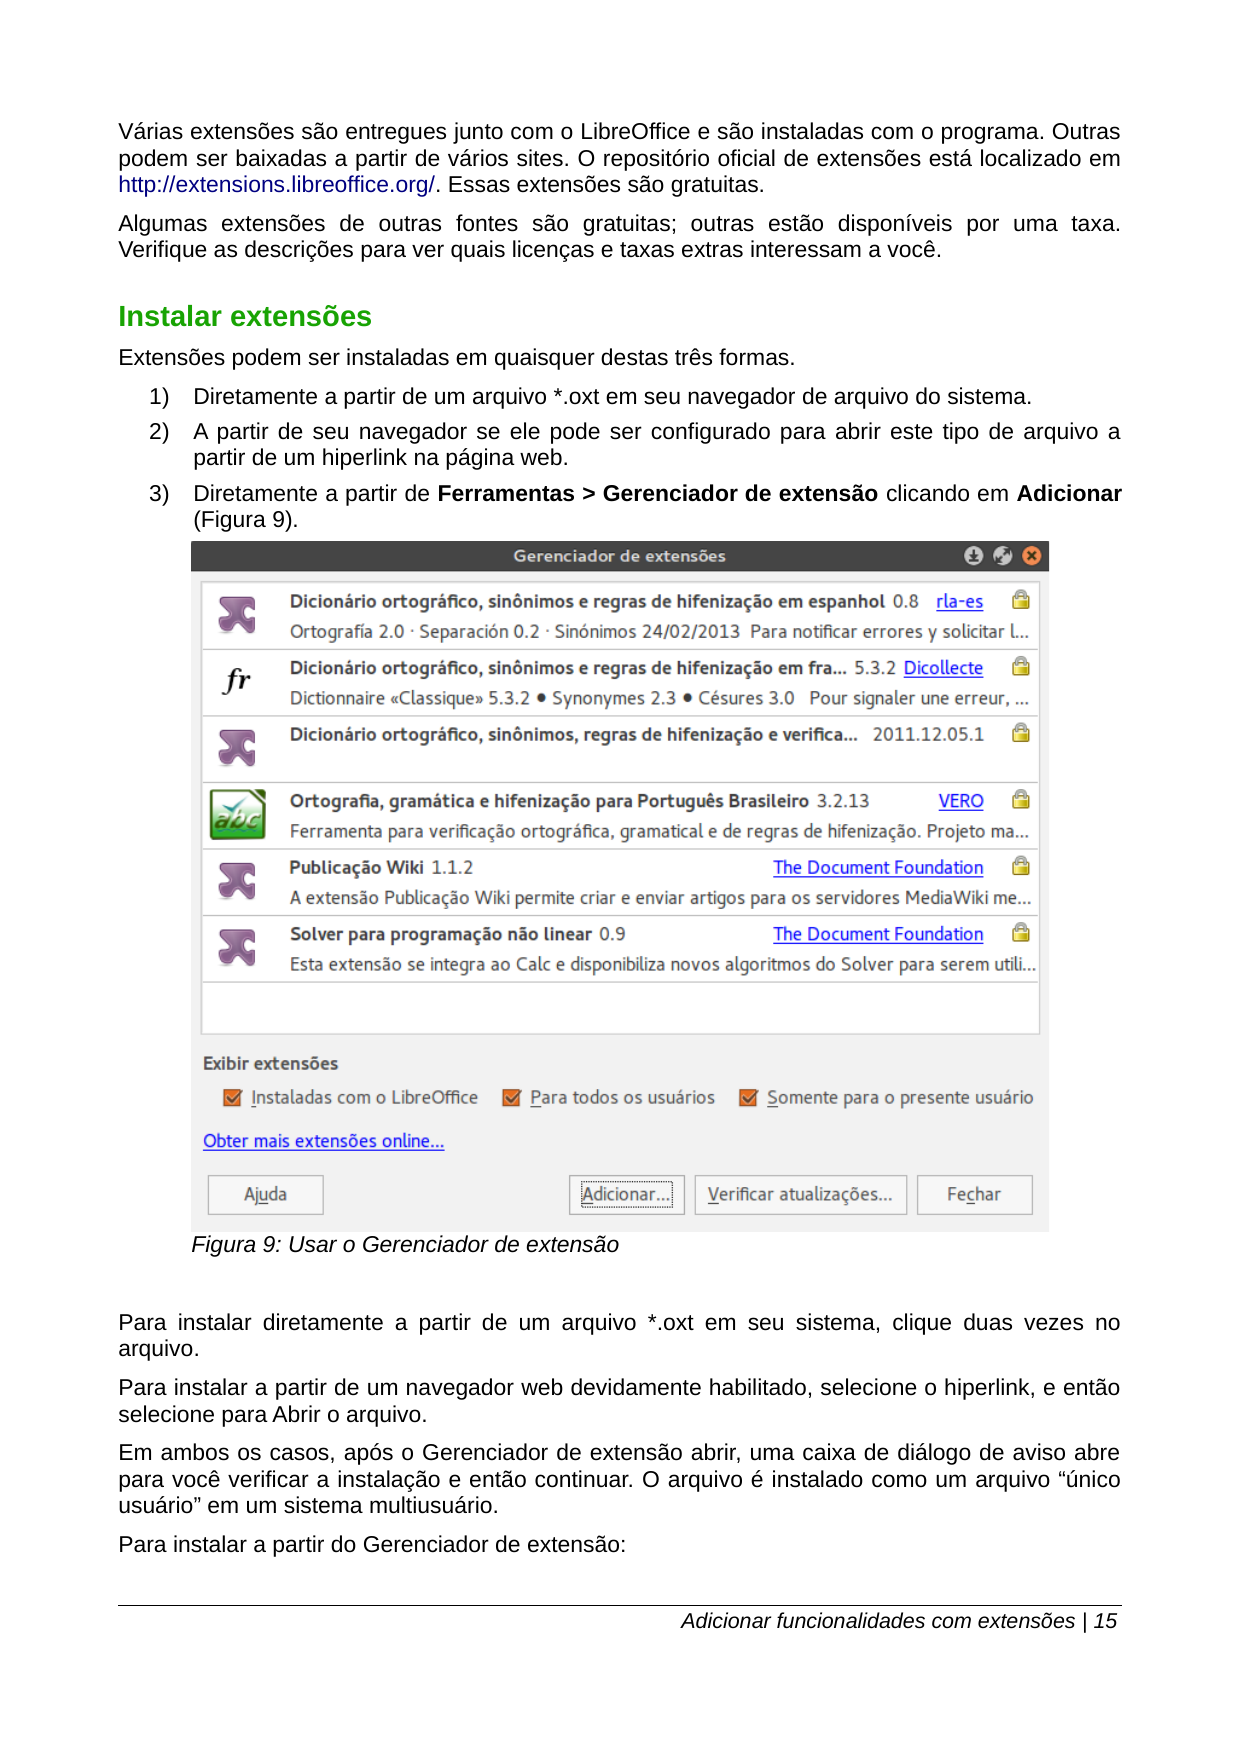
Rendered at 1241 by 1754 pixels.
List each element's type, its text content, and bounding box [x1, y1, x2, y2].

picture [191, 541, 1050, 1232]
text Várias extensões são entregues junto com o LibreOffice e são instaladas com o programa. Outras podem ser baixadas a partir de vários sites. O repositório oficial de extensões está localizado em http://extensions.libreoffice.org/. Essas extensões são gratuitas. [118, 118, 1122, 197]
text Algumas extensões de outras fontes são gratuitas; outras estão disponíveis por uma taxa. Verifique as descrições para ver quais licenças e taxas extras interessam a você. [118, 210, 1122, 262]
text Em ambos os casos, após o Gerenciador de extensão abrir, uma caixa de diálogo de aviso abre para você verificar a instalação e então continuar. O arquivo é instalado como um arquivo “único usuário” em um sistema multiusuário. [118, 1439, 1122, 1518]
list A partir de seu navegador se ele pode ser configurado para abrir este tipo de arquivo a partir de um hiperlink na página web. [169, 418, 1122, 471]
text Para instalar diretamente a partir de um arquivo *.oxt em seu sistema, clique duas vezes no arquivo. [118, 1309, 1122, 1362]
list Extensões podem ser instaladas em quaisquer destas três formas. [118, 344, 1122, 370]
text Para instalar a partir de um navegador web devidamente habilitado, selecione o hiperlink, e então selecione para Abrir o arquivo. [118, 1374, 1122, 1427]
subtitle Instalar extensões [118, 298, 1122, 332]
list Diretamente a partir de Ferramentas > Gerenciador de extensão clicando em Adicionar (Figura 9). [169, 479, 1122, 532]
list Diretamente a partir de um arquivo *.oxt em seu navegador de arquivo do sistema. [169, 383, 1122, 409]
text Para instalar a partir do Gerenciador de extensão: [118, 1531, 1122, 1557]
